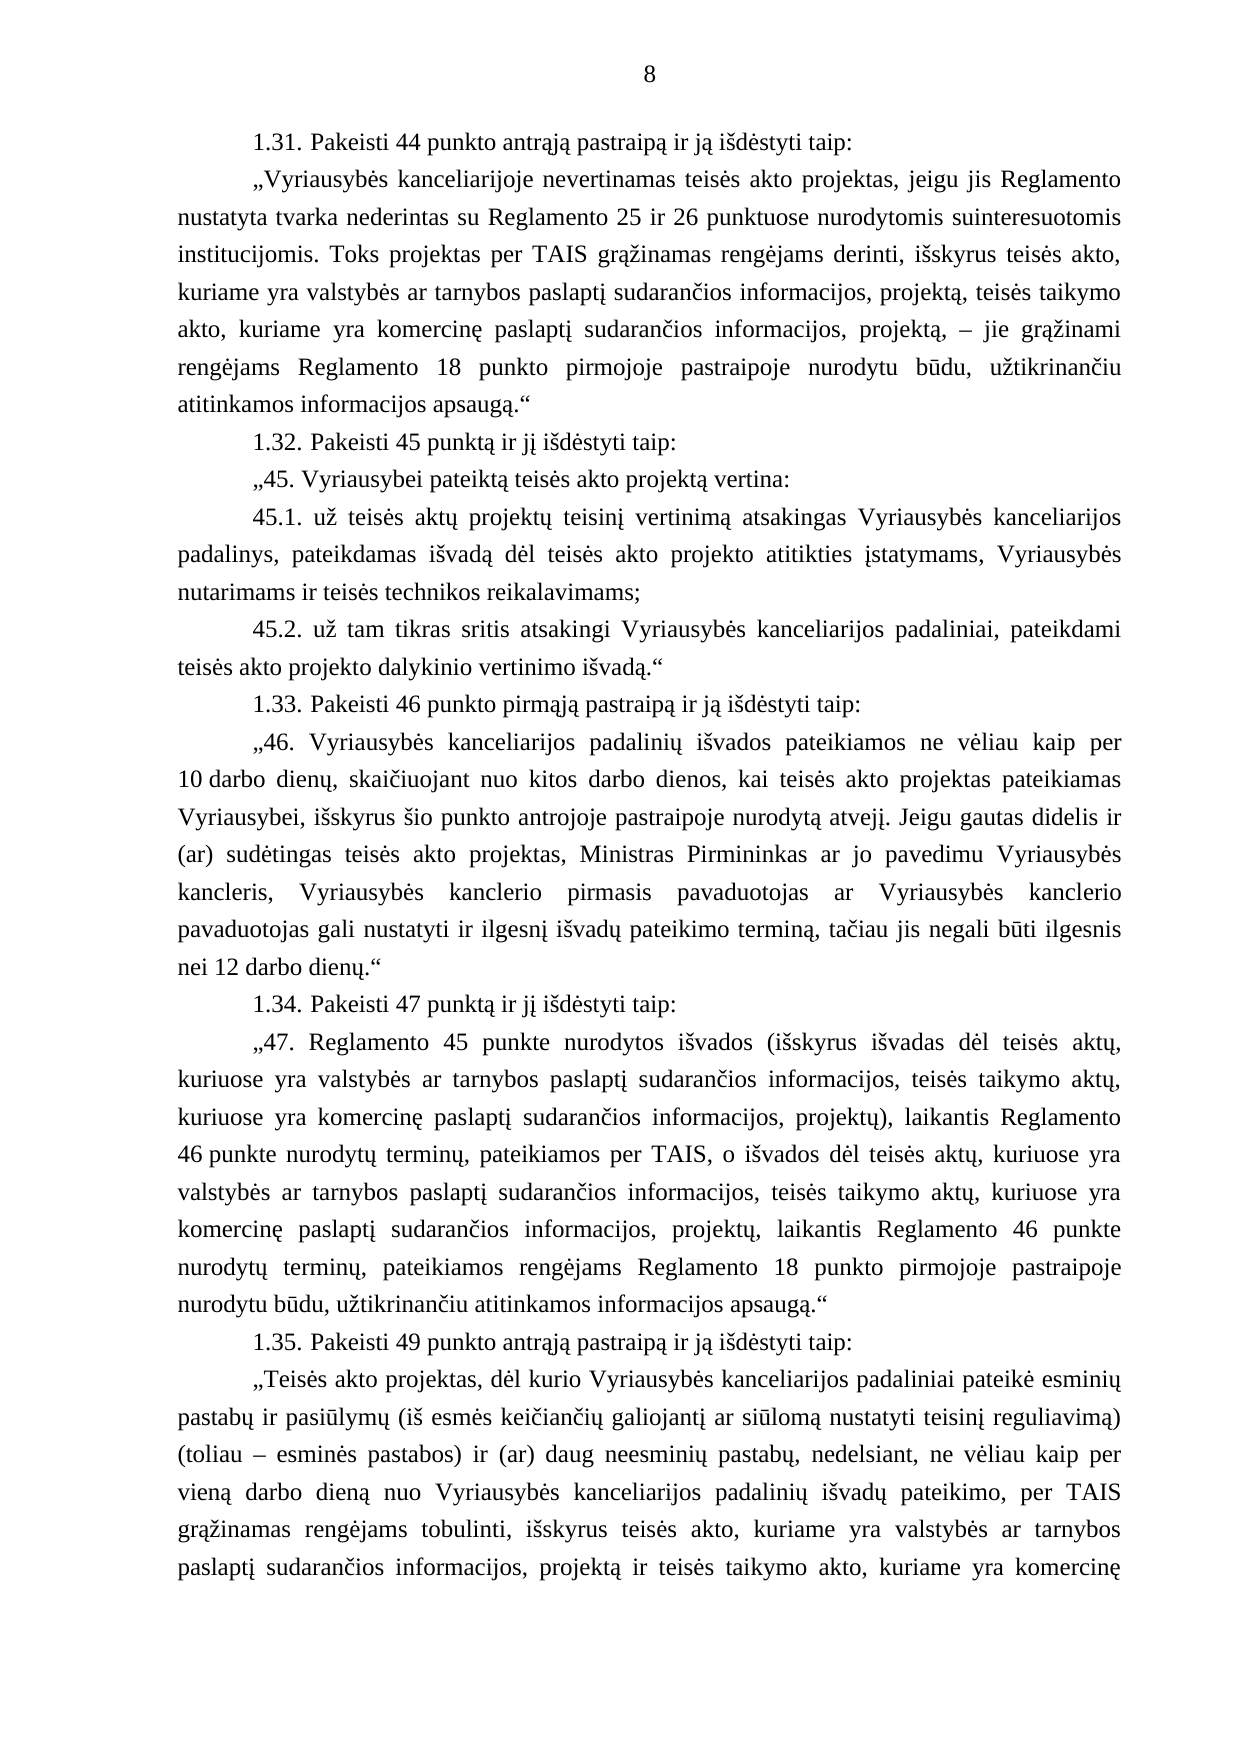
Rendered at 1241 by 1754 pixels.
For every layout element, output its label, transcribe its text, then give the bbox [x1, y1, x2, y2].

text 1.35. Pakeisti 49 punkto antrąją pastraipą ir ją išdėstyti taip: [177, 1318, 1122, 1356]
text 1.31. Pakeisti 44 punkto antrąją pastraipą ir ją išdėstyti taip: [177, 118, 1122, 156]
text „47. Reglamento 45 punkte nurodytos išvados (išskyrus išvadas dėl teisės aktų, kuriuose yra valstybės ar tarnybos paslaptį sudarančios informacijos, teisės taikymo aktų, kuriuose yra komercinę paslaptį sudarančios informacijos, projektų), laikantis Reglamento 46 punkte nurodytų terminų, pateikiamos per TAIS, o išvados dėl teisės aktų, kuriuose yra valstybės ar tarnybos paslaptį sudarančios informacijos, teisės taikymo aktų, kuriuose yra komercinę paslaptį sudarančios informacijos, projektų, laikantis Reglamento 46 punkte nurodytų terminų, pateikiamos rengėjams Reglamento 18 punkto pirmojoje pastraipoje nurodytu būdu, užtikrinančiu atitinkamos informacijos apsaugą.“ [177, 1018, 1122, 1318]
text „Vyriausybės kanceliarijoje nevertinamas teisės akto projektas, jeigu jis Reglamento nustatyta tvarka nederintas su Reglamento 25 ir 26 punktuose nurodytomis suinteresuotomis institucijomis. Toks projektas per TAIS grąžinamas rengėjams derinti, išskyrus teisės akto, kuriame yra valstybės ar tarnybos paslaptį sudarančios informacijos, projektą, teisės taikymo akto, kuriame yra komercinę paslaptį sudarančios informacijos, projektą, – jie grąžinami rengėjams Reglamento 18 punkto pirmojoje pastraipoje nurodytu būdu, užtikrinančiu atitinkamos informacijos apsaugą.“ [177, 156, 1122, 418]
text 45.1. už teisės aktų projektų teisinį vertinimą atsakingas Vyriausybės kanceliarijos padalinys, pateikdamas išvadą dėl teisės akto projekto atitikties įstatymams, Vyriausybės nutarimams ir teisės technikos reikalavimams; [177, 493, 1122, 606]
text „45. Vyriausybei pateiktą teisės akto projektą vertina: [177, 456, 1122, 493]
text „46. Vyriausybės kanceliarijos padalinių išvados pateikiamos ne vėliau kaip per 10 darbo dienų, skaičiuojant nuo kitos darbo dienos, kai teisės akto projektas pateikiamas Vyriausybei, išskyrus šio punkto antrojoje pastraipoje nurodytą atvejį. Jeigu gautas didelis ir (ar) sudėtingas teisės akto projektas, Ministras Pirmininkas ar jo pavedimu Vyriausybės kancleris, Vyriausybės kanclerio pirmasis pavaduotojas ar Vyriausybės kanclerio pavaduotojas gali nustatyti ir ilgesnį išvadų pateikimo terminą, tačiau jis negali būti ilgesnis nei 12 darbo dienų.“ [177, 718, 1122, 981]
text „Teisės akto projektas, dėl kurio Vyriausybės kanceliarijos padaliniai pateikė esminių pastabų ir pasiūlymų (iš esmės keičiančių galiojantį ar siūlomą nustatyti teisinį reguliavimą) (toliau – esminės pastabos) ir (ar) daug neesminių pastabų, nedelsiant, ne vėliau kaip per vieną darbo dieną nuo Vyriausybės kanceliarijos padalinių išvadų pateikimo, per TAIS grąžinamas rengėjams tobulinti, išskyrus teisės akto, kuriame yra valstybės ar tarnybos paslaptį sudarančios informacijos, projektą ir teisės taikymo akto, kuriame yra komercinę [177, 1356, 1122, 1581]
text 1.33. Pakeisti 46 punkto pirmąją pastraipą ir ją išdėstyti taip: [177, 681, 1122, 718]
text 1.32. Pakeisti 45 punktą ir jį išdėstyti taip: [177, 418, 1122, 456]
text 45.2. už tam tikras sritis atsakingi Vyriausybės kanceliarijos padaliniai, pateikdami teisės akto projekto dalykinio vertinimo išvadą.“ [177, 606, 1122, 681]
text 1.34. Pakeisti 47 punktą ir jį išdėstyti taip: [177, 981, 1122, 1018]
